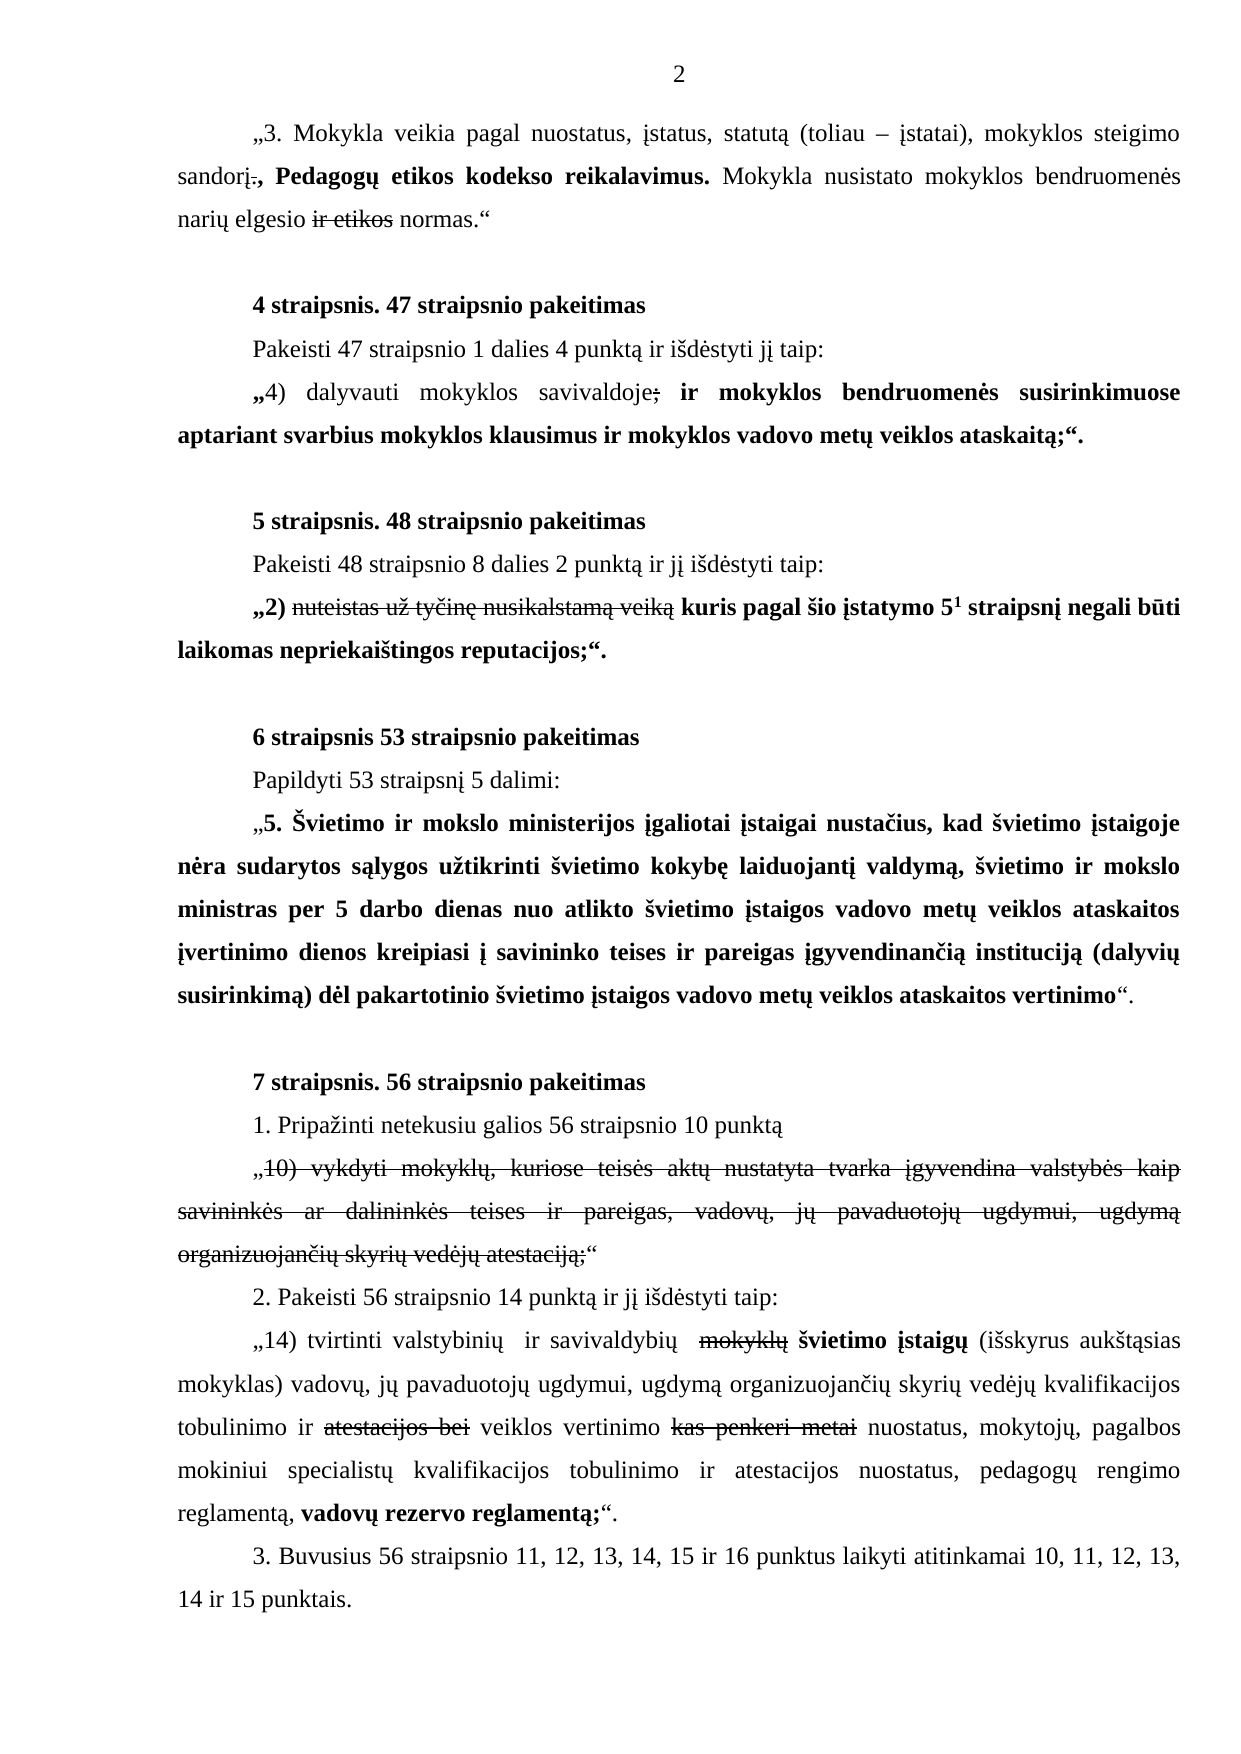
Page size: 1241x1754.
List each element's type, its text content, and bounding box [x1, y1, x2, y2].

text „3. Mokykla veikia pagal nuostatus, įstatus, statutą (toliau – įstatai), mokyklos steigimo sandorį., Pedagogų etikos kodekso reikalavimus. Mokykla nusistato mokyklos bendruomenės narių elgesio ir etikos normas.“ [177, 118, 1181, 233]
text 4 straipsnis. 47 straipsnio pakeitimas [177, 291, 1181, 319]
text „4) dalyvauti mokyklos savivaldoje; ir mokyklos bendruomenės susirinkimuose aptariant svarbius mokyklos klausimus ir mokyklos vadovo metų veiklos ataskaitą;“. [177, 377, 1181, 449]
text 3. Buvusius 56 straipsnio 11, 12, 13, 14, 15 ir 16 punktus laikyti atitinkamai 10, 11, 12, 13, 14 ir 15 punktais. [177, 1541, 1181, 1613]
text „14) tvirtinti valstybinių ir savivaldybių mokyklų švietimo įstaigų (išskyrus aukštąsias mokyklas) vadovų, jų pavaduotojų ugdymui, ugdymą organizuojančių skyrių vedėjų kvalifikacijos tobulinimo ir atestacijos bei veiklos vertinimo kas penkeri metai nuostatus, mokytojų, pagalbos mokiniui specialistų kvalifikacijos tobulinimo ir atestacijos nuostatus, pedagogų rengimo reglamentą, vadovų rezervo reglamentą;“. [177, 1326, 1181, 1527]
text 6 straipsnis 53 straipsnio pakeitimas [177, 722, 1181, 751]
text 5 straipsnis. 48 straipsnio pakeitimas [177, 506, 1181, 535]
text Papildyti 53 straipsnį 5 dalimi: [177, 765, 1181, 794]
text Pakeisti 47 straipsnio 1 dalies 4 punktą ir išdėstyti jį taip: [177, 334, 1181, 362]
text „10) vykdyti mokyklų, kuriose teisės aktų nustatyta tvarka įgyvendina valstybės kaip savininkės ar dalininkės teises ir pareigas, vadovų, jų pavaduotojų ugdymui, ugdymą organizuojančių skyrių vedėjų atestaciją;“ [177, 1153, 1181, 1212]
text 7 straipsnis. 56 straipsnio pakeitimas [177, 1067, 1181, 1096]
text 2. Pakeisti 56 straipsnio 14 punktą ir jį išdėstyti taip: [177, 1282, 1181, 1311]
text „5. Švietimo ir mokslo ministerijos įgaliotai įstaigai nustačius, kad švietimo įstaigoje nėra sudarytos sąlygos užtikrinti švietimo kokybę laiduojantį valdymą, švietimo ir mokslo ministras per 5 darbo dienas nuo atlikto švietimo įstaigos vadovo metų veiklos ataskaitos įvertinimo dienos kreipiasi į savininko teises ir pareigas įgyvendinančią instituciją (dalyvių susirinkimą) dėl pakartotinio švietimo įstaigos vadovo metų veiklos ataskaitos vertinimo“. [177, 808, 1181, 1009]
text „2) nuteistas už tyčinę nusikalstamą veiką kuris pagal šio įstatymo 51 straipsnį negali būti laikomas nepriekaištingos reputacijos;“. [177, 592, 1181, 664]
text Pakeisti 48 straipsnio 8 dalies 2 punktą ir jį išdėstyti taip: [177, 549, 1181, 578]
text „10) vykdyti mokyklų, kuriose teisės aktų nustatyta tvarka įgyvendina valstybės kaip savininkės ar dalininkės teises ir pareigas, vadovų, jų pavaduotojų ugdymui, ugdymą organizuojančių skyrių vedėjų atestaciją;“ [177, 1213, 1181, 1268]
text 1. Pripažinti netekusiu galios 56 straipsnio 10 punktą [177, 1110, 1181, 1139]
